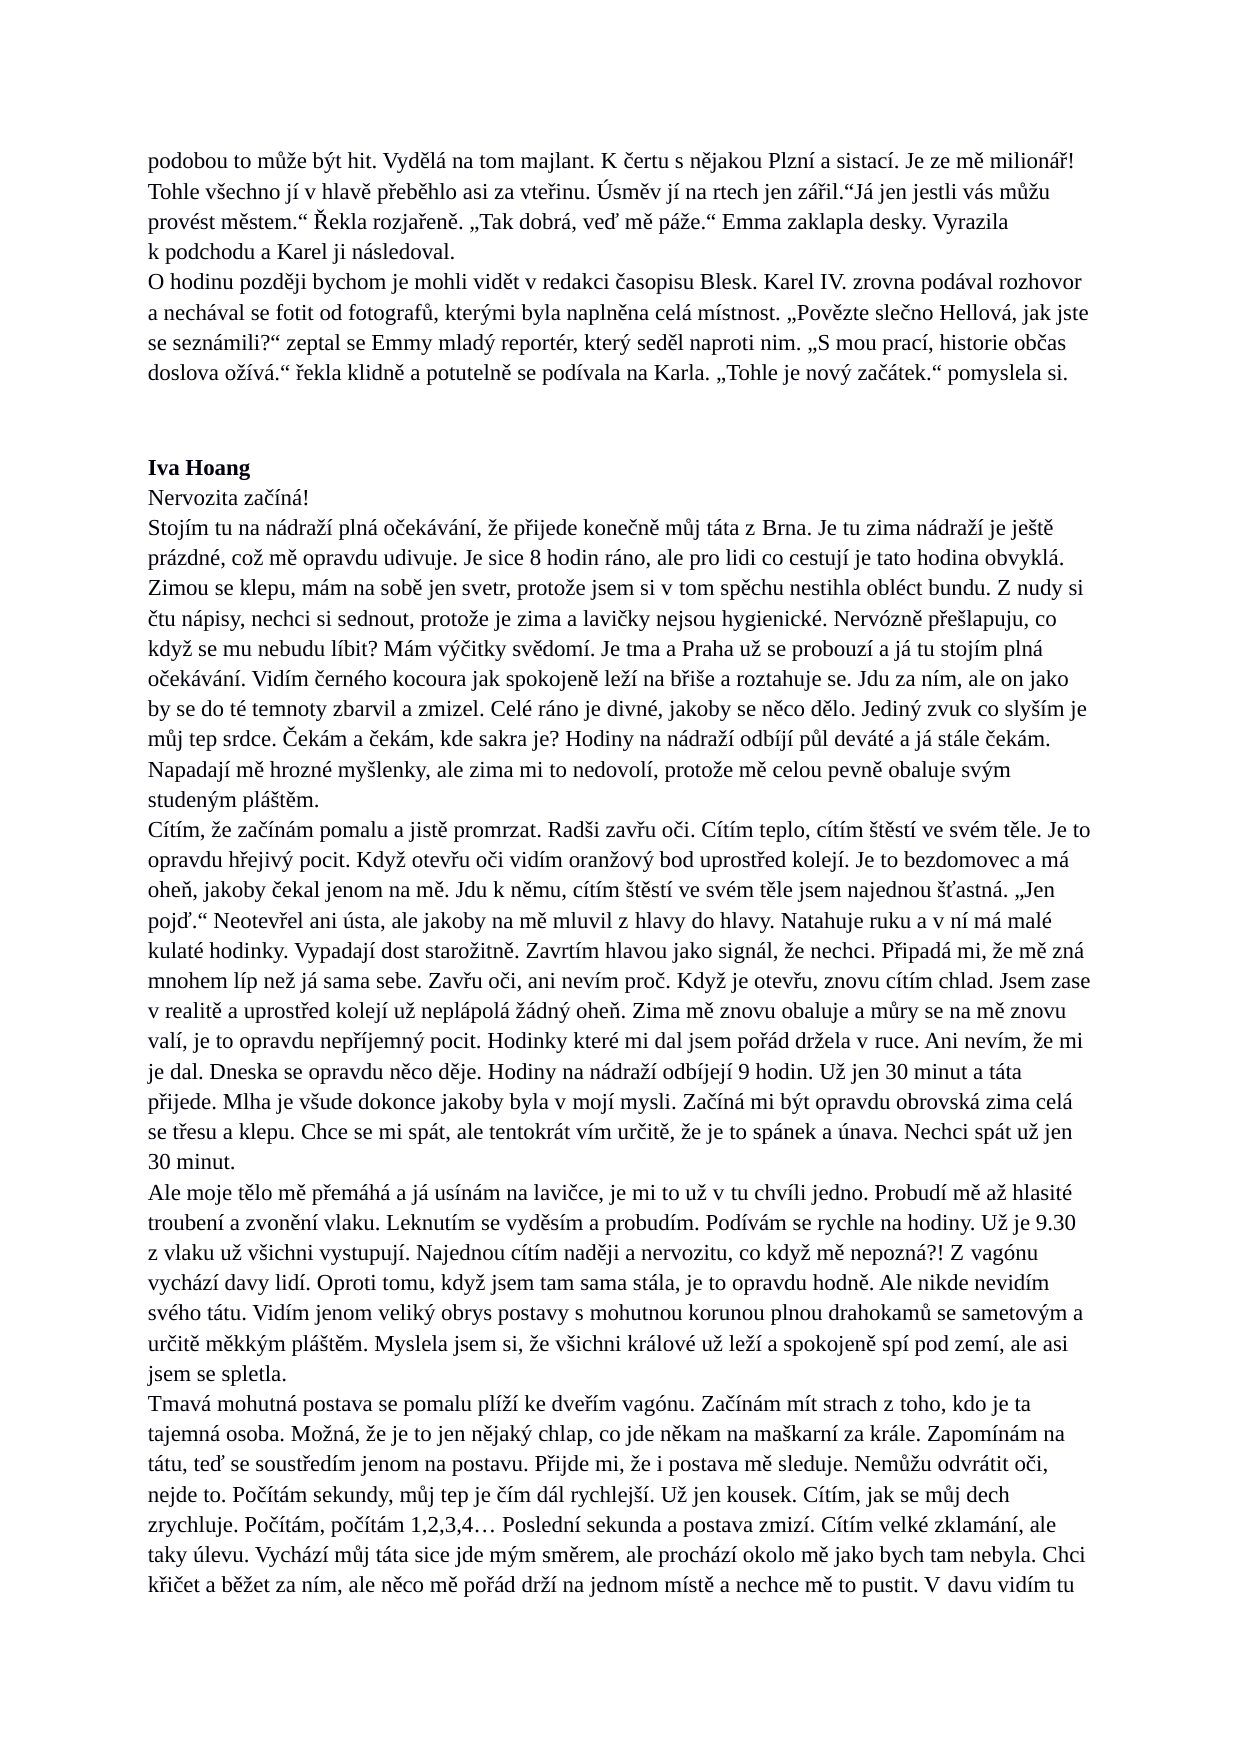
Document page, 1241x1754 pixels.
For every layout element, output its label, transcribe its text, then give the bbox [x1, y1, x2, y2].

text Stojím tu na nádraží plná očekávání, že přijede konečně můj táta z Brna. Je tu zima nádraží je ještě prázdné, což mě opravdu udivuje. Je sice 8 hodin ráno, ale pro lidi co cestují je tato hodina obvyklá. Zimou se klepu, mám na sobě jen svetr, protože jsem si v tom spěchu nestihla obléct bundu. Z nudy si čtu nápisy, nechci si sednout, protože je zima a lavičky nejsou hygienické. Nervózně přešlapuju, co když se mu nebudu líbit? Mám výčitky svědomí. Je tma a Praha už se probouzí a já tu stojím plná očekávání. Vidím černého kocoura jak spokojeně leží na břiše a roztahuje se. Jdu za ním, ale on jako by se do té temnoty zbarvil a zmizel. Celé ráno je divné, jakoby se něco dělo. Jediný zvuk co slyším je můj tep srdce. Čekám a čekám, kde sakra je? Hodiny na nádraží odbíjí půl deváté a já stále čekám. Napadají mě hrozné myšlenky, ale zima mi to nedovolí, protože mě celou pevně obaluje svým studeným pláštěm. [148, 514, 1093, 812]
text Tmavá mohutná postava se pomalu plíží ke dveřím vagónu. Začínám mít strach z toho, kdo je ta tajemná osoba. Možná, že je to jen nějaký chlap, co jde někam na maškarní za krále. Zapomínám na tátu, teď se soustředím jenom na postavu. Přijde mi, že i postava mě sleduje. Nemůžu odvrátit oči, nejde to. Počítám sekundy, můj tep je čím dál rychlejší. Už jen kousek. Cítím, jak se můj dech zrychluje. Počítám, počítám 1,2,3,4… Poslední sekunda a postava zmizí. Cítím velké zklamání, ale taky úlevu. Vychází můj táta sice jde mým směrem, ale prochází okolo mě jako bych tam nebyla. Chci křičet a běžet za ním, ale něco mě pořád drží na jednom místě a nechce mě to pustit. V davu vidím tu [148, 1390, 1093, 1598]
text O hodinu později bychom je mohli vidět v redakci časopisu Blesk. Karel IV. zrovna podával rozhovor a nechával se fotit od fotografů, kterými byla naplněna celá místnost. „Povězte slečno Hellová, jak jste se seznámili?“ zeptal se Emmy mladý reportér, který seděl naproti nim. „S mou prací, historie občas doslova ožívá.“ řekla klidně a potutelně se podívala na Karla. „Tohle je nový začátek.“ pomyslela si. [148, 268, 1093, 385]
text Ale moje tělo mě přemáhá a já usínám na lavičce, je mi to už v tu chvíli jedno. Probudí mě až hlasité troubení a zvonění vlaku. Leknutím se vyděsím a probudím. Podívám se rychle na hodiny. Už je 9.30 z vlaku už všichni vystupují. Najednou cítím naději a nervozitu, co když mě nepozná?! Z vagónu vychází davy lidí. Oproti tomu, když jsem tam sama stála, je to opravdu hodně. Ale nikde nevidím svého tátu. Vidím jenom veliký obrys postavy s mohutnou korunou plnou drahokamů se sametovým a určitě měkkým pláštěm. Myslela jsem si, že všichni králové už leží a spokojeně spí pod zemí, ale asi jsem se spletla. [148, 1179, 1093, 1386]
text podobou to může být hit. Vydělá na tom majlant. K čertu s nějakou Plzní a sistací. Je ze mě milionář! Tohle všechno jí v hlavě přeběhlo asi za vteřinu. Úsměv jí na rtech jen zářil.“Já jen jestli vás můžu provést městem.“ Řekla rozjařeně. „Tak dobrá, veď mě páže.“ Emma zaklapla desky. Vyrazila k podchodu a Karel ji následoval. [148, 148, 1093, 264]
text Iva Hoang [148, 454, 1093, 480]
text Cítím, že začínám pomalu a jistě promrzat. Radši zavřu oči. Cítím teplo, cítím štěstí ve svém těle. Je to opravdu hřejivý pocit. Když otevřu oči vidím oranžový bod uprostřed kolejí. Je to bezdomovec a má oheň, jakoby čekal jenom na mě. Jdu k němu, cítím štěstí ve svém těle jsem najednou šťastná. „Jen pojď.“ Neotevřel ani ústa, ale jakoby na mě mluvil z hlavy do hlavy. Natahuje ruku a v ní má malé kulaté hodinky. Vypadají dost starožitně. Zavrtím hlavou jako signál, že nechci. Připadá mi, že mě zná mnohem líp než já sama sebe. Zavřu oči, ani nevím proč. Když je otevřu, znovu cítím chlad. Jsem zase v realitě a uprostřed kolejí už neplápolá žádný oheň. Zima mě znovu obaluje a můry se na mě znovu valí, je to opravdu nepříjemný pocit. Hodinky které mi dal jsem pořád držela v ruce. Ani nevím, že mi je dal. Dneska se opravdu něco děje. Hodiny na nádraží odbíjejí 9 hodin. Už jen 30 minut a táta přijede. Mlha je všude dokonce jakoby byla v mojí mysli. Začíná mi být opravdu obrovská zima celá se třesu a klepu. Chce se mi spát, ale tentokrát vím určitě, že je to spánek a únava. Nechci spát už jen 30 minut. [148, 816, 1093, 1175]
text Nervozita začíná! [148, 484, 1093, 510]
